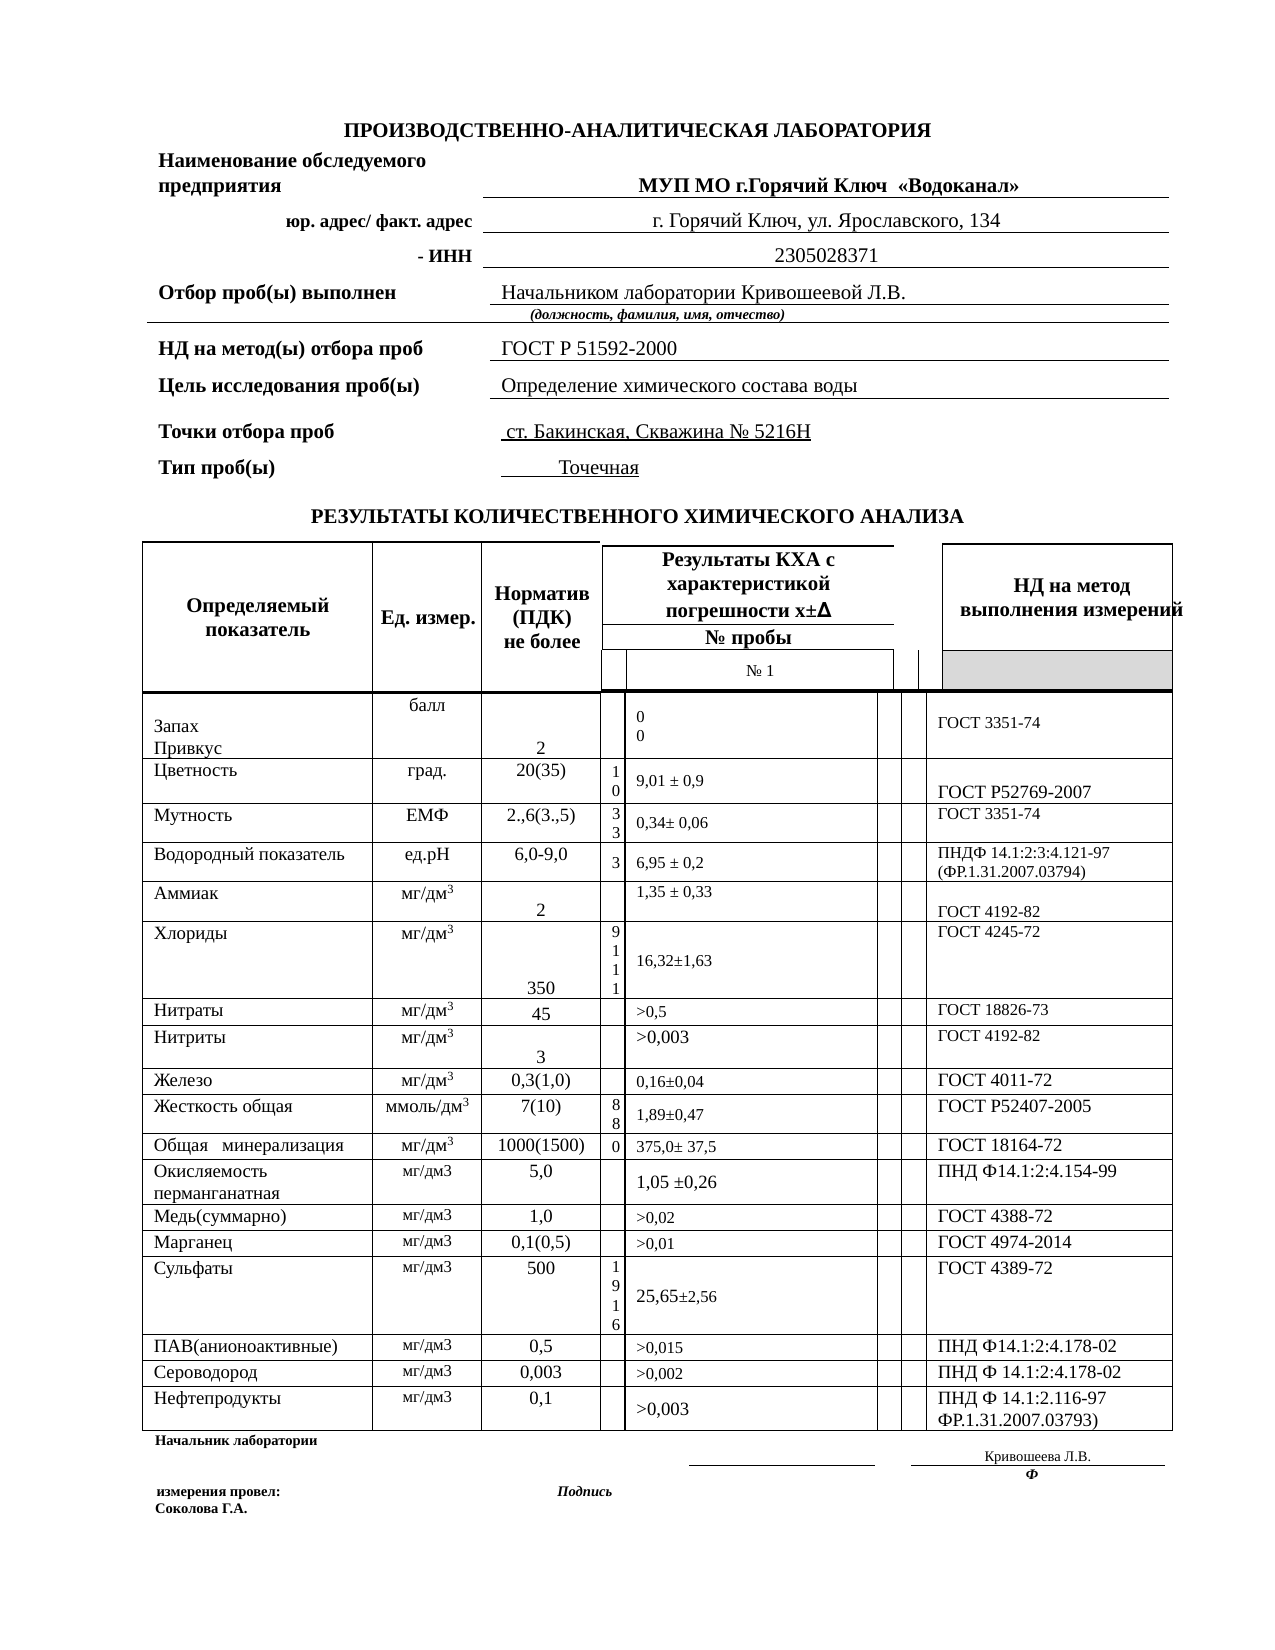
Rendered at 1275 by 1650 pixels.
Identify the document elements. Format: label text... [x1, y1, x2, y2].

table_cell [878, 1160, 901, 1203]
table_cell 6,95 ± 0,2 [626, 843, 877, 881]
table_cell ГОСТ Р52769-2007 [927, 759, 1172, 802]
table_cell 500 [482, 1257, 600, 1334]
table_cell ГОСТ 3351-74 [927, 804, 1172, 842]
table_cell [689, 1466, 875, 1516]
table_cell [894, 650, 918, 689]
table_header [689, 1431, 875, 1465]
table_cell ГОСТ 4192-82 [927, 882, 1172, 921]
table_cell НД на метод(ы) отбора проб [147, 323, 490, 360]
table_cell [902, 759, 926, 802]
table_cell 2 [482, 882, 600, 921]
table_header [875, 1431, 911, 1465]
table_header НД на метод выполнения измерений [943, 545, 1172, 650]
table_cell ПНД Ф14.1:2:4.154-99 [927, 1160, 1172, 1203]
table_cell [878, 999, 901, 1024]
table_cell 0,16±0,04 [626, 1069, 877, 1094]
table_header Норматив (ПДК) не более [482, 543, 600, 691]
table_cell ГОСТ Р52407-2005 [927, 1095, 1172, 1133]
table_cell № пробы [603, 625, 894, 649]
table_cell [601, 1387, 624, 1430]
table_cell [878, 1361, 901, 1386]
table_cell [878, 804, 901, 842]
table_cell [602, 650, 626, 689]
table_cell [878, 1095, 901, 1133]
table_header Определяемый показатель [143, 543, 372, 691]
table_cell [601, 1160, 624, 1203]
table_cell 9,01 ± 0,9 [626, 759, 877, 802]
table_cell 2.,6(3.,5) [482, 804, 600, 842]
table_header Кривошеева Л.В. [911, 1431, 1164, 1465]
table_cell [878, 693, 901, 758]
table_cell 350 [482, 922, 600, 998]
table_cell 0,5 [482, 1335, 600, 1360]
table_cell [601, 1361, 624, 1386]
table_cell [878, 922, 901, 998]
table_cell [902, 1257, 926, 1334]
table_cell 2 [482, 694, 600, 758]
table_cell Начальником лаборатории Кривошеевой Л.В. [490, 268, 1169, 304]
table_cell ммоль/дм3 [373, 1095, 481, 1133]
table_cell Водородный показатель [143, 843, 372, 881]
table_cell Цель исследования проб(ы) [147, 360, 490, 397]
table_cell г. Горячий Ключ, ул. Ярославского, 134 [483, 198, 1169, 232]
table_cell [902, 882, 926, 921]
table_cell ГОСТ 4192-82 [927, 1026, 1172, 1067]
table_cell [601, 1335, 624, 1360]
table_cell >0,002 [626, 1361, 877, 1386]
table_cell ГОСТ 4245-72 [927, 922, 1172, 998]
table_cell >0,02 [626, 1205, 877, 1230]
table_cell ПНД Ф 14.1:2.116-97 ФР.1.31.2007.03793) [927, 1387, 1172, 1430]
table_cell Запах Привкус [143, 694, 372, 758]
table_header Начальник лаборатории [144, 1431, 662, 1465]
table_cell мг/дм3 [373, 1231, 481, 1256]
table_cell [902, 999, 926, 1024]
table_cell 33 [601, 804, 624, 842]
table_cell мг/дм3 [373, 1361, 481, 1386]
table_cell [875, 1465, 911, 1516]
table_cell ПНД Ф 14.1:2:4.178-02 [927, 1361, 1172, 1386]
table_cell [902, 1134, 926, 1159]
table_cell [662, 1465, 689, 1516]
table_cell 88 [601, 1095, 624, 1133]
table_cell Определение химического состава воды [490, 361, 1169, 397]
table_cell 375,0± 37,5 [626, 1134, 877, 1159]
table_cell Окисляемость перманганатная [143, 1160, 372, 1203]
table_cell 1916 [601, 1257, 624, 1334]
table_cell 3 [482, 1026, 600, 1067]
table_cell 0,3(1,0) [482, 1069, 600, 1094]
table_header [601, 543, 942, 650]
table_cell 25,65±2,56 [626, 1257, 877, 1334]
table_cell Нефтепродукты [143, 1387, 372, 1430]
table_cell измерения провел: Подпись Соколова Г.А. [144, 1465, 662, 1516]
table_cell [902, 804, 926, 842]
table_cell [902, 1231, 926, 1256]
table_cell >0,003 [626, 1387, 877, 1430]
table_header Ед. измер. [373, 543, 481, 691]
table_cell ПНДФ 14.1:2:3:4.121-97 (ФР.1.31.2007.03794) [927, 843, 1172, 881]
table_cell мг/дм3 [373, 1160, 481, 1203]
table_cell 1,89±0,47 [626, 1095, 877, 1133]
table_cell ед.рН [373, 843, 481, 881]
table_cell [878, 759, 901, 802]
table_cell [902, 693, 926, 758]
table_header [662, 1431, 689, 1465]
table_cell [902, 1361, 926, 1386]
table_cell мг/дм3 [373, 922, 481, 998]
table_cell Отбор проб(ы) выполнен [147, 267, 490, 304]
table_cell мг/дм3 [373, 1335, 481, 1360]
table_cell [878, 1335, 901, 1360]
table_cell [878, 1257, 901, 1334]
table_cell Аммиак [143, 882, 372, 921]
table_cell Нитраты [143, 999, 372, 1024]
table_cell ГОСТ 18826-73 [927, 999, 1172, 1024]
table_cell мг/дм3 [373, 1026, 481, 1067]
table_cell [878, 882, 901, 921]
table_cell Хлориды [143, 922, 372, 998]
table_cell [601, 999, 624, 1024]
table_cell мг/дм3 [373, 999, 481, 1024]
table_cell - ИНН [147, 232, 483, 267]
text РЕЗУЛЬТАТЫ КОЛИЧЕСТВЕННОГО ХИМИЧЕСКОГО АНАЛИЗА [118, 504, 1157, 528]
table_cell [902, 1335, 926, 1360]
table_cell Точки отбора проб [147, 398, 490, 443]
table_cell [902, 1160, 926, 1203]
table_cell 5,0 [482, 1160, 600, 1203]
table_cell Жесткость общая [143, 1095, 372, 1133]
table_cell ЕМФ [373, 804, 481, 842]
table_cell мг/дм3 [373, 1134, 481, 1159]
table_cell град. [373, 759, 481, 802]
table_cell мг/дм3 [373, 1257, 481, 1334]
table_header Наименование обследуемого предприятия [147, 149, 483, 197]
table_cell 0 [601, 1134, 624, 1159]
table_cell [601, 1205, 624, 1230]
table_cell [601, 1231, 624, 1256]
table_cell (должность, фамилия, имя, отчество) [147, 304, 1169, 322]
table_cell № 1 [627, 650, 893, 689]
table_cell ГОСТ Р 51592-2000 [490, 323, 1169, 360]
table_cell [919, 650, 942, 689]
table_cell Тип проб(ы) [147, 443, 490, 479]
table_cell 7(10) [482, 1095, 600, 1133]
table_cell ст. Бакинская, Скважина № 5216Н [490, 399, 1169, 443]
table_cell 1,05 ±0,26 [626, 1160, 877, 1203]
table_cell 9111 [601, 922, 624, 998]
table_cell Марганец [143, 1231, 372, 1256]
table_cell 1,35 ± 0,33 [626, 882, 877, 921]
table_cell 6,0-9,0 [482, 843, 600, 881]
table_cell [902, 1026, 926, 1067]
table_cell 20(35) [482, 759, 600, 802]
table_cell 0,34± 0,06 [626, 804, 877, 842]
table_cell [878, 843, 901, 881]
table_cell Точечная [490, 443, 1169, 479]
table_cell мг/дм3 [373, 1069, 481, 1094]
table_cell мг/дм3 [373, 882, 481, 921]
table_cell [601, 1069, 624, 1094]
table_cell 1,0 [482, 1205, 600, 1230]
table_cell [878, 1026, 901, 1067]
table_cell Нитриты [143, 1026, 372, 1067]
table_cell 1000(1500) [482, 1134, 600, 1159]
table_cell 0 0 [626, 693, 877, 758]
table_cell юр. адрес/ факт. адрес [147, 197, 483, 232]
table_header Ф [912, 1466, 1165, 1491]
table_cell Общая минерализация [143, 1134, 372, 1159]
table_cell 45 [482, 999, 600, 1024]
table_cell [601, 882, 624, 921]
table_cell [902, 1387, 926, 1430]
table_cell ПАВ(анионоактивные) [143, 1335, 372, 1360]
table_cell балл [373, 694, 481, 758]
table_cell [902, 922, 926, 998]
table_cell мг/дм3 [373, 1205, 481, 1230]
table_cell [878, 1231, 901, 1256]
table_cell 10 [601, 759, 624, 802]
table_cell 3 [601, 843, 624, 881]
table_header Результаты КХА с характеристикой погрешности x±∆ [603, 547, 894, 624]
table_cell мг/дм3 [373, 1387, 481, 1430]
table_cell Мутность [143, 804, 372, 842]
table_cell [878, 1205, 901, 1230]
table_cell ГОСТ 4388-72 [927, 1205, 1172, 1230]
table_cell [902, 1205, 926, 1230]
table_cell [902, 1069, 926, 1094]
table_cell [878, 1387, 901, 1430]
table_cell [912, 1491, 1165, 1516]
table_cell Сульфаты [143, 1257, 372, 1334]
table_cell 0,1 [482, 1387, 600, 1430]
table_cell Сероводород [143, 1361, 372, 1386]
table_cell Цветность [143, 759, 372, 802]
table_cell 0,1(0,5) [482, 1231, 600, 1256]
table_cell >0,01 [626, 1231, 877, 1256]
table_cell >0,003 [626, 1026, 877, 1067]
table_cell [902, 1095, 926, 1133]
table_cell 2305028371 [483, 233, 1169, 267]
table_cell 16,32±1,63 [626, 922, 877, 998]
table_cell ГОСТ 18164-72 [927, 1134, 1172, 1159]
table_cell 0,003 [482, 1361, 600, 1386]
table_cell ПНД Ф14.1:2:4.178-02 [927, 1335, 1172, 1360]
table_cell [878, 1069, 901, 1094]
table_cell >0,015 [626, 1335, 877, 1360]
table_cell [601, 1026, 624, 1067]
table_cell [601, 693, 624, 758]
table_cell ГОСТ 4011-72 [927, 1069, 1172, 1094]
table_cell Железо [143, 1069, 372, 1094]
table_cell Медь(суммарно) [143, 1205, 372, 1230]
table_cell [902, 843, 926, 881]
table_cell [878, 1134, 901, 1159]
text Производственно-аналитическая лаборатория [118, 118, 1157, 142]
table_cell >0,5 [626, 999, 877, 1024]
table_header МУП МО г.Горячий Ключ «Водоканал» [483, 149, 1169, 197]
table_cell ГОСТ 3351-74 [927, 693, 1172, 758]
table_cell ГОСТ 4974-2014 [927, 1231, 1172, 1256]
table_cell ГОСТ 4389-72 [927, 1257, 1172, 1334]
table_cell [943, 651, 1172, 689]
